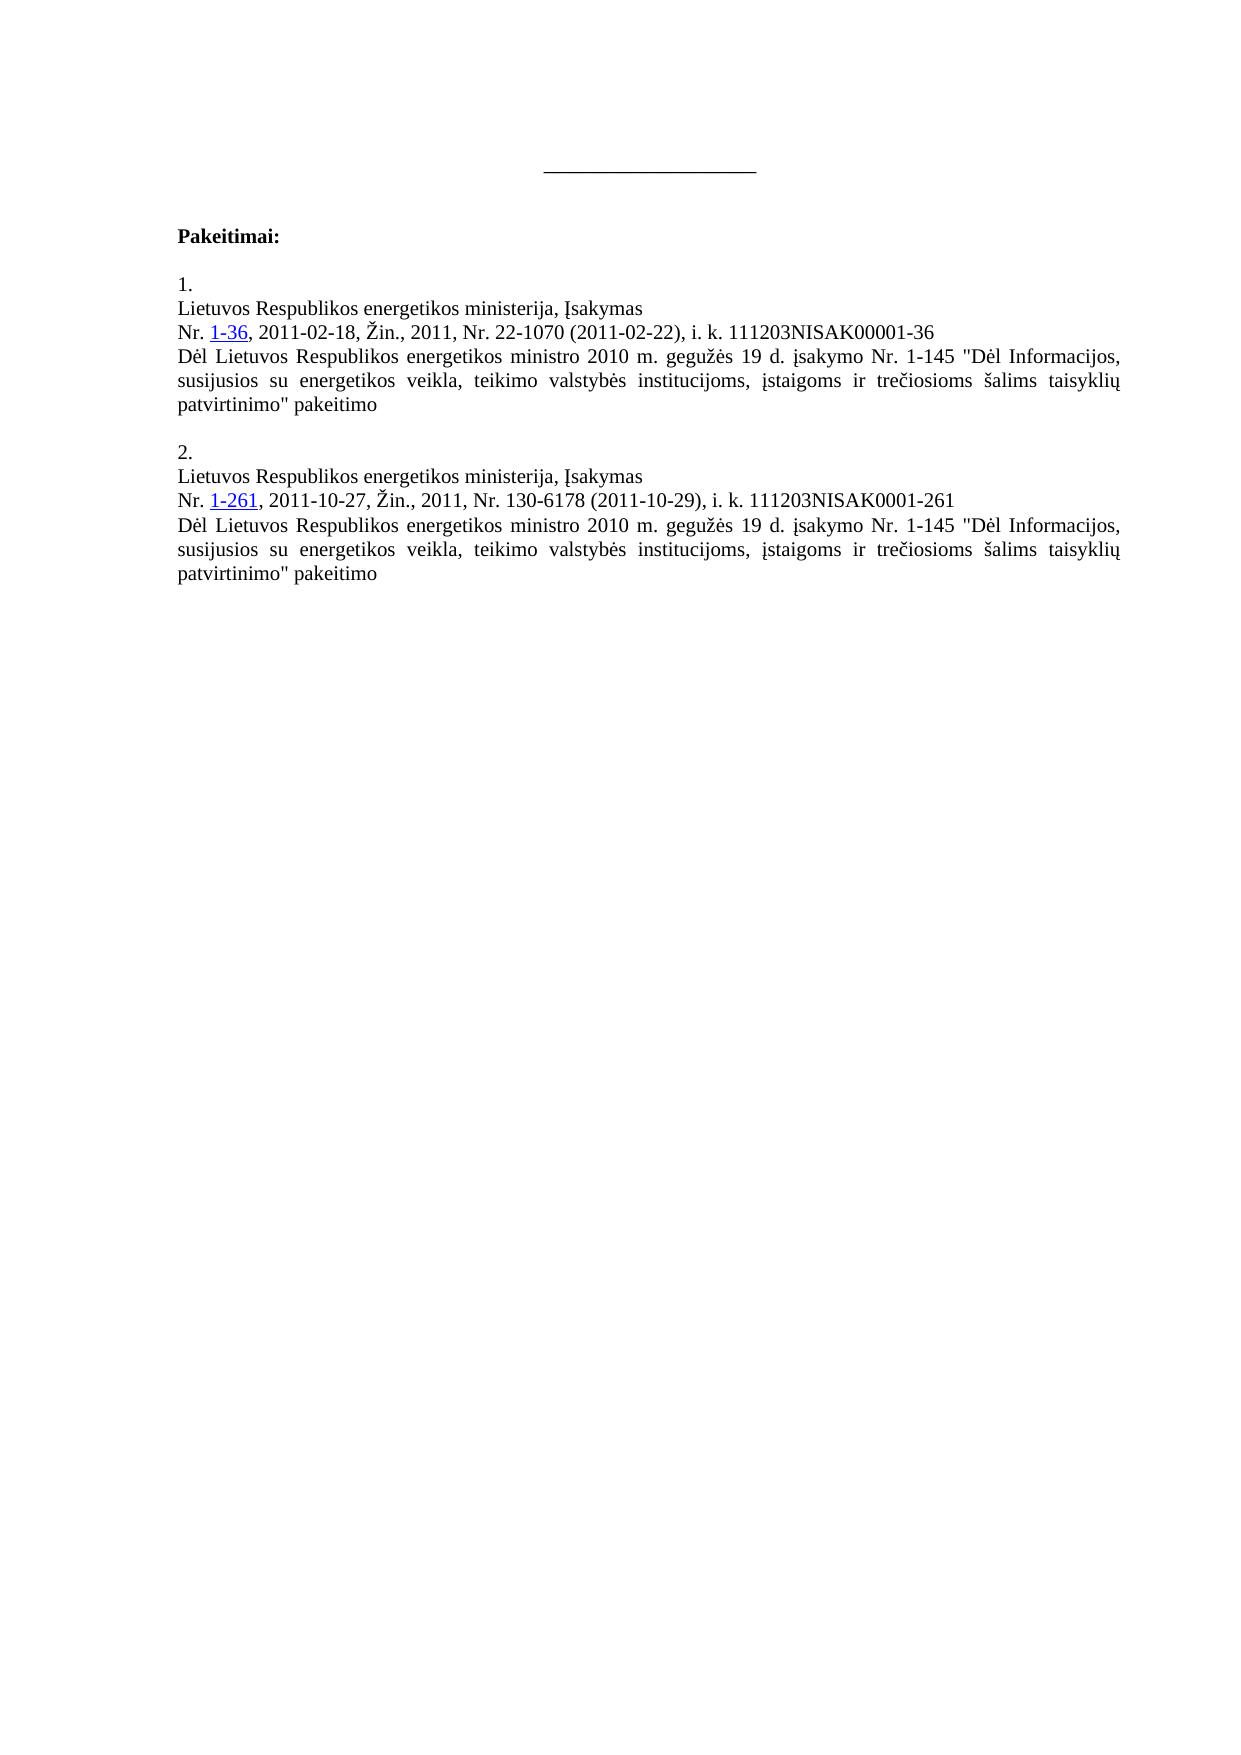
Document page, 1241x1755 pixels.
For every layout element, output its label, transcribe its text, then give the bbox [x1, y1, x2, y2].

text Dėl Lietuvos Respublikos energetikos ministro 2010 m. gegužės 19 d. įsakymo Nr. 1-145 "Dėl Informacijos, susijusios su energetikos veikla, teikimo valstybės institucijoms, įstaigoms ir trečiosioms šalims taisyklių patvirtinimo" pakeitimo [177, 512, 1122, 585]
text 2. [177, 440, 1122, 464]
text _________________ [177, 147, 1122, 176]
text Lietuvos Respublikos energetikos ministerija, Įsakymas [177, 464, 1122, 488]
text Pakeitimai: [177, 224, 1122, 248]
text Nr. 1-36, 2011-02-18, Žin., 2011, Nr. 22-1070 (2011-02-22), i. k. 111203NISAK00001-36 [177, 320, 1122, 344]
text Dėl Lietuvos Respublikos energetikos ministro 2010 m. gegužės 19 d. įsakymo Nr. 1-145 "Dėl Informacijos, susijusios su energetikos veikla, teikimo valstybės institucijoms, įstaigoms ir trečiosioms šalims taisyklių patvirtinimo" pakeitimo [177, 344, 1122, 416]
text Lietuvos Respublikos energetikos ministerija, Įsakymas [177, 296, 1122, 320]
text Nr. 1-261, 2011-10-27, Žin., 2011, Nr. 130-6178 (2011-10-29), i. k. 111203NISAK0001-261 [177, 488, 1122, 512]
text 1. [177, 272, 1122, 296]
